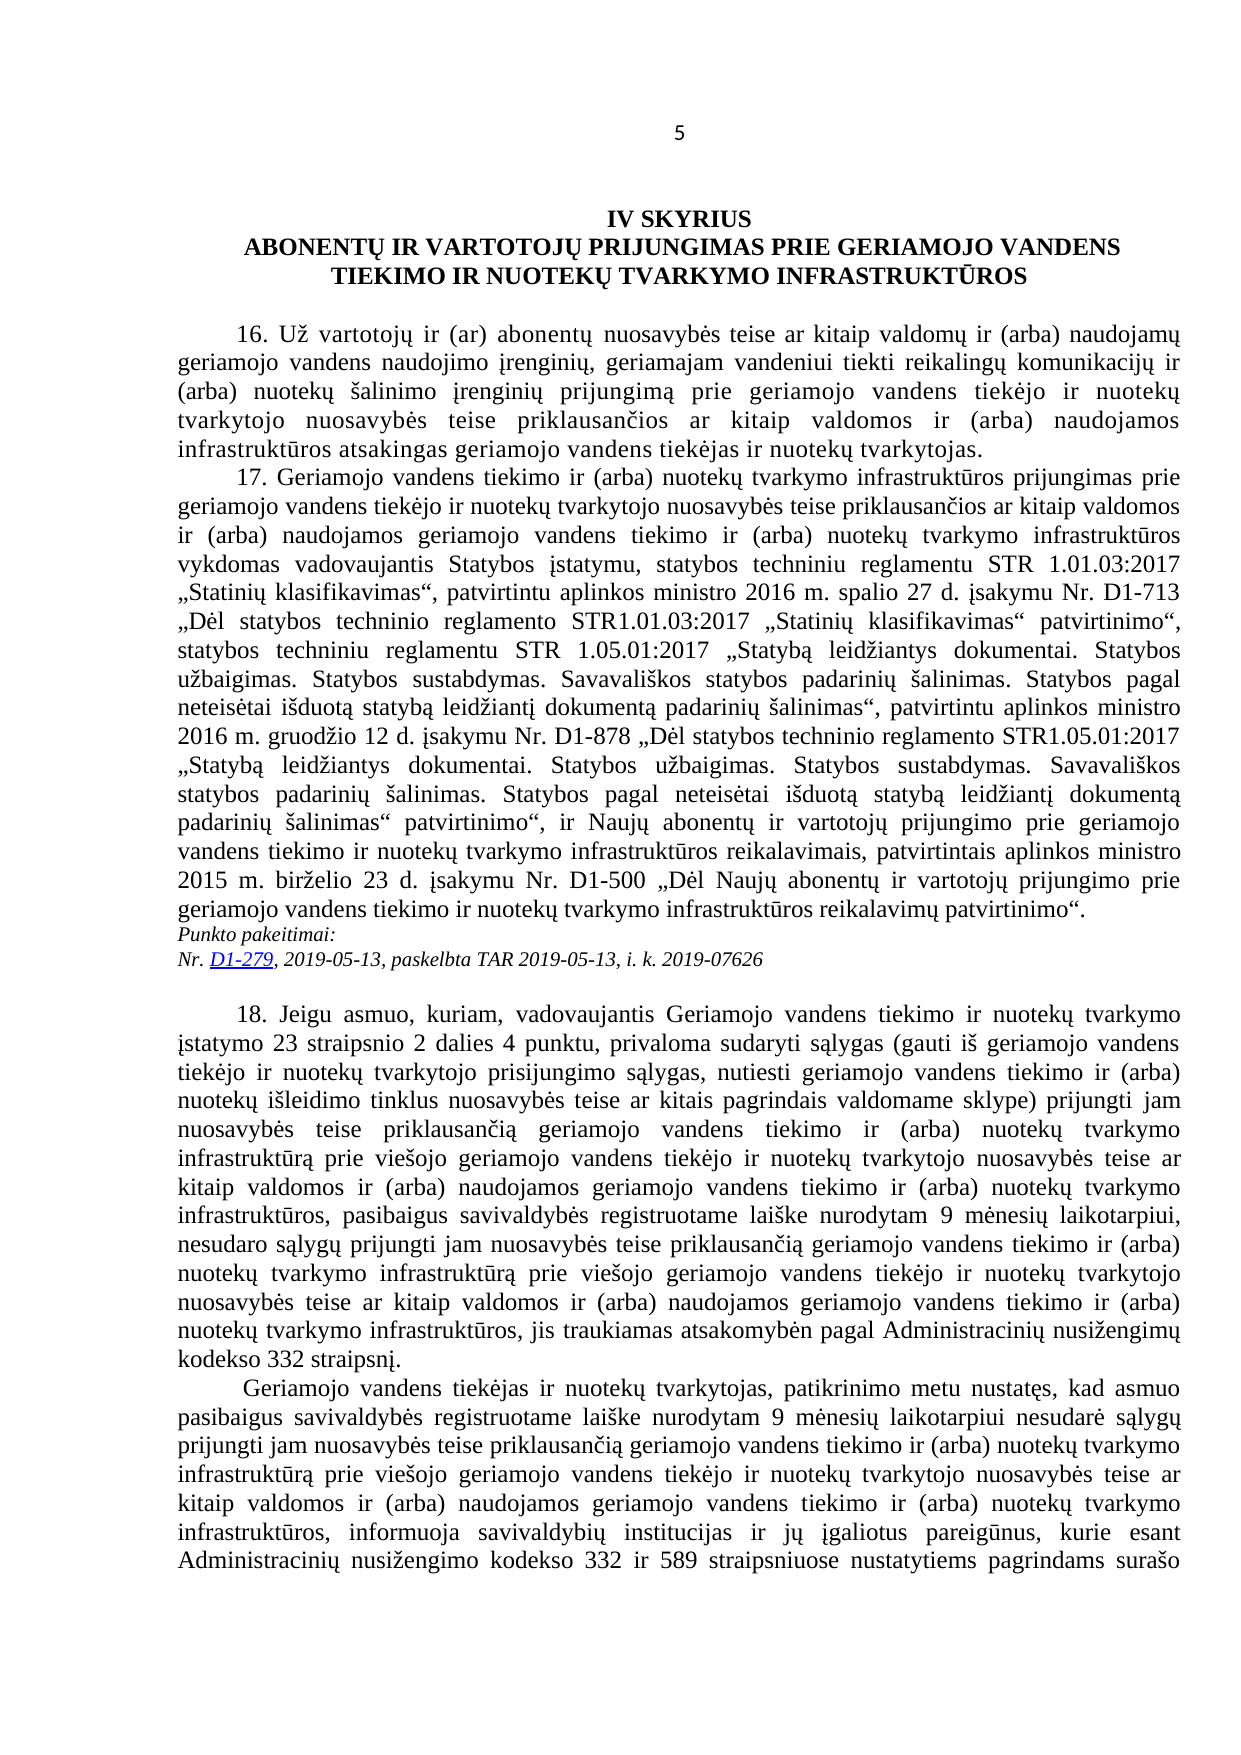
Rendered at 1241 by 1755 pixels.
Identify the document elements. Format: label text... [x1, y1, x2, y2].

text 18. Jeigu asmuo, kuriam, vadovaujantis Geriamojo vandens tiekimo ir nuotekų tvarkymo įstatymo 23 straipsnio 2 dalies 4 punktu, privaloma sudaryti sąlygas (gauti iš geriamojo vandens tiekėjo ir nuotekų tvarkytojo prisijungimo sąlygas, nutiesti geriamojo vandens tiekimo ir (arba) nuotekų išleidimo tinklus nuosavybės teise ar kitais pagrindais valdomame sklype) prijungti jam nuosavybės teise priklausančią geriamojo vandens tiekimo ir (arba) nuotekų tvarkymo infrastruktūrą prie viešojo geriamojo vandens tiekėjo ir nuotekų tvarkytojo nuosavybės teise ar kitaip valdomos ir (arba) naudojamos geriamojo vandens tiekimo ir (arba) nuotekų tvarkymo infrastruktūros, pasibaigus savivaldybės registruotame laiške nurodytam 9 mėnesių laikotarpiui, nesudaro sąlygų prijungti jam nuosavybės teise priklausančią geriamojo vandens tiekimo ir (arba) nuotekų tvarkymo infrastruktūrą prie viešojo geriamojo vandens tiekėjo ir nuotekų tvarkytojo nuosavybės teise ar kitaip valdomos ir (arba) naudojamos geriamojo vandens tiekimo ir (arba) nuotekų tvarkymo infrastruktūros, jis traukiamas atsakomybėn pagal Administracinių nusižengimų kodekso 332 straipsnį. [177, 999, 1181, 1373]
text Nr. D1-279, 2019-05-13, paskelbta TAR 2019-05-13, i. k. 2019-07626 [177, 946, 1181, 971]
text 17. Geriamojo vandens tiekimo ir (arba) nuotekų tvarkymo infrastruktūros prijungimas prie geriamojo vandens tiekėjo ir nuotekų tvarkytojo nuosavybės teise priklausančios ar kitaip valdomos ir (arba) naudojamos geriamojo vandens tiekimo ir (arba) nuotekų tvarkymo infrastruktūros vykdomas vadovaujantis Statybos įstatymu, statybos techniniu reglamentu STR 1.01.03:2017 „Statinių klasifikavimas“, patvirtintu aplinkos ministro 2016 m. spalio 27 d. įsakymu Nr. D1-713 „Dėl statybos techninio reglamento STR1.01.03:2017 „Statinių klasifikavimas“ patvirtinimo“, statybos techniniu reglamentu STR 1.05.01:2017 „Statybą leidžiantys dokumentai. Statybos užbaigimas. Statybos sustabdymas. Savavališkos statybos padarinių šalinimas. Statybos pagal neteisėtai išduotą statybą leidžiantį dokumentą padarinių šalinimas“, patvirtintu aplinkos ministro 2016 m. gruodžio 12 d. įsakymu Nr. D1-878 „Dėl statybos techninio reglamento STR1.05.01:2017 „Statybą leidžiantys dokumentai. Statybos užbaigimas. Statybos sustabdymas. Savavališkos statybos padarinių šalinimas. Statybos pagal neteisėtai išduotą statybą leidžiantį dokumentą padarinių šalinimas“ patvirtinimo“, ir Naujų abonentų ir vartotojų prijungimo prie geriamojo vandens tiekimo ir nuotekų tvarkymo infrastruktūros reikalavimais, patvirtintais aplinkos ministro 2015 m. birželio 23 d. įsakymu Nr. D1-500 „Dėl Naujų abonentų ir vartotojų prijungimo prie geriamojo vandens tiekimo ir nuotekų tvarkymo infrastruktūros reikalavimų patvirtinimo“. [177, 462, 1181, 922]
text abonentų ir VARTOTOJų PRIJUNGIMas PRIE geriamojo vandens tiekimo ir nuotekų tvarkymo infrastruktūros [177, 232, 1181, 290]
text IV SKYRIUS [177, 204, 1181, 232]
text Punkto pakeitimai: [177, 922, 1181, 946]
text Geriamojo vandens tiekėjas ir nuotekų tvarkytojas, patikrinimo metu nustatęs, kad asmuo pasibaigus savivaldybės registruotame laiške nurodytam 9 mėnesių laikotarpiui nesudarė sąlygų prijungti jam nuosavybės teise priklausančią geriamojo vandens tiekimo ir (arba) nuotekų tvarkymo infrastruktūrą prie viešojo geriamojo vandens tiekėjo ir nuotekų tvarkytojo nuosavybės teise ar kitaip valdomos ir (arba) naudojamos geriamojo vandens tiekimo ir (arba) nuotekų tvarkymo infrastruktūros, informuoja savivaldybių institucijas ir jų įgaliotus pareigūnus, kurie esant Administracinių nusižengimo kodekso 332 ir 589 straipsniuose nustatytiems pagrindams surašo [177, 1373, 1181, 1574]
text 16. Už vartotojų ir (ar) abonentų nuosavybės teise ar kitaip valdomų ir (arba) naudojamų geriamojo vandens naudojimo įrenginių, geriamajam vandeniui tiekti reikalingų komunikacijų ir (arba) nuotekų šalinimo įrenginių prijungimą prie geriamojo vandens tiekėjo ir nuotekų tvarkytojo nuosavybės teise priklausančios ar kitaip valdomos ir (arba) naudojamos infrastruktūros atsakingas geriamojo vandens tiekėjas ir nuotekų tvarkytojas. [177, 319, 1181, 462]
